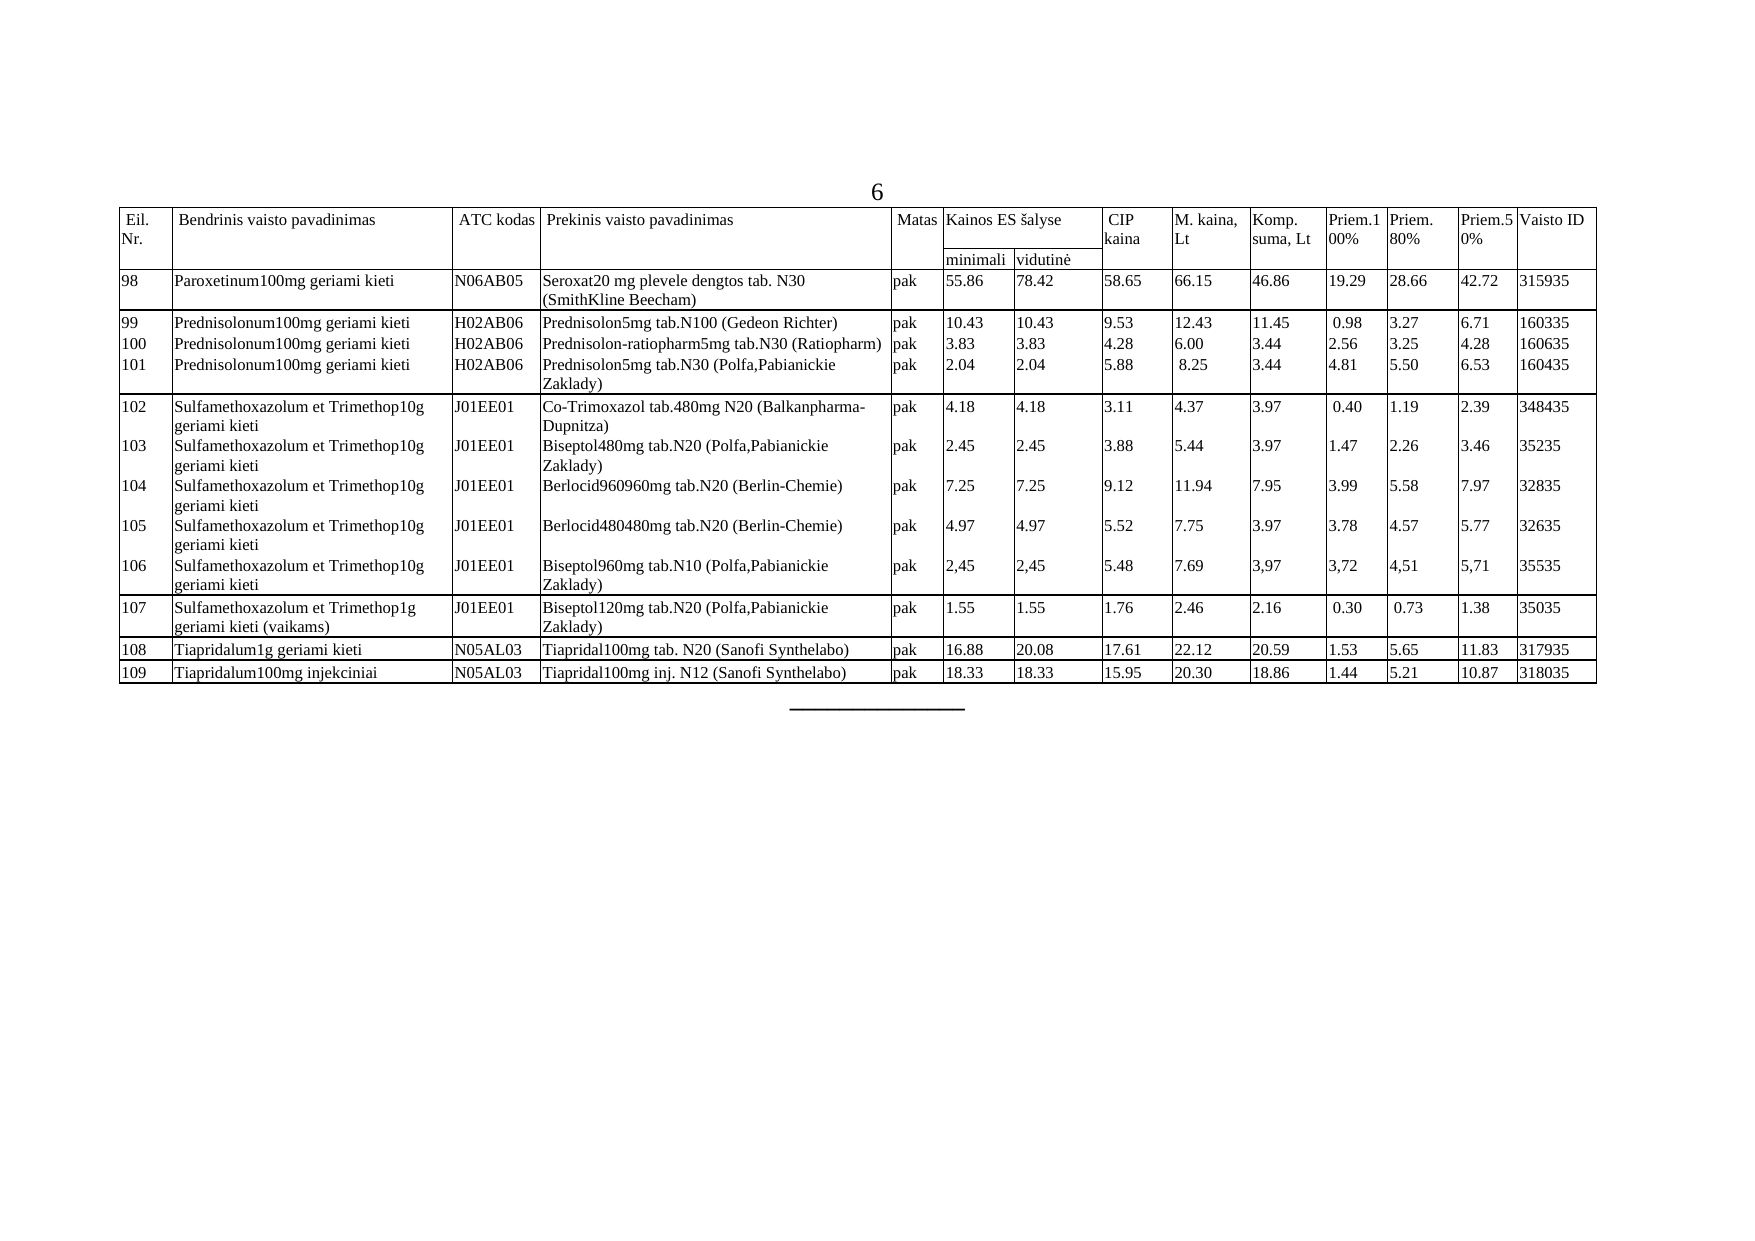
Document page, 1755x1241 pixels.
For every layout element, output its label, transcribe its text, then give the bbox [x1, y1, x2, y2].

table_cell 78.42 [1015, 270, 1102, 309]
table_cell pak [892, 332, 943, 353]
table_cell pak [892, 311, 943, 332]
table_cell 10.87 [1459, 661, 1517, 682]
table_cell Sulfamethoxazolum et Trimethop1g geriami kieti (vaikams) [173, 596, 452, 636]
table_cell 1.53 [1327, 638, 1387, 659]
table_cell 4.97 [944, 515, 1014, 554]
table_header M. kaina, Lt [1173, 208, 1250, 269]
table_cell Tiapridalum100mg injekciniai [173, 661, 452, 682]
table_cell 348435 [1518, 395, 1596, 435]
table_cell 1.47 [1327, 435, 1387, 474]
table_cell Berlocid480480mg tab.N20 (Berlin-Chemie) [541, 515, 891, 554]
table_cell 5.48 [1103, 554, 1172, 594]
table_cell J01EE01 [453, 435, 540, 474]
table_cell Tiapridal100mg inj. N12 (Sanofi Synthelabo) [541, 661, 891, 682]
table_header Priem.100% [1327, 208, 1387, 269]
table_cell 20.59 [1251, 638, 1326, 659]
table_cell 160635 [1518, 332, 1596, 353]
table_cell 2,45 [944, 554, 1014, 594]
table_cell J01EE01 [453, 596, 540, 636]
table_cell 3.11 [1103, 395, 1172, 435]
table_cell 18.33 [1015, 661, 1102, 682]
table_cell 98 [120, 270, 172, 309]
table_cell 5.44 [1173, 435, 1250, 474]
table_cell 8.25 [1173, 353, 1250, 393]
table_cell 104 [120, 475, 172, 514]
table_cell 1.44 [1327, 661, 1387, 682]
table_cell 4.57 [1388, 515, 1458, 554]
table_cell 317935 [1518, 638, 1596, 659]
table_cell 7.25 [944, 475, 1014, 514]
table_cell Prednisolonum100mg geriami kieti [173, 353, 452, 393]
table_cell 32635 [1518, 515, 1596, 554]
table_cell 2.56 [1327, 332, 1387, 353]
table_cell 3.46 [1459, 435, 1517, 474]
table_cell 18.33 [944, 661, 1014, 682]
table_cell 1.38 [1459, 596, 1517, 636]
table_cell 160335 [1518, 311, 1596, 332]
table_cell 100 [120, 332, 172, 353]
table_cell 0.30 [1327, 596, 1387, 636]
table_cell pak [892, 435, 943, 474]
table_cell 109 [120, 661, 172, 682]
table_header Kainos ES šalyse [944, 208, 1102, 248]
table_cell 3.97 [1251, 515, 1326, 554]
table_cell 16.88 [944, 638, 1014, 659]
table_cell 22.12 [1173, 638, 1250, 659]
table_cell 0.73 [1388, 596, 1458, 636]
table_cell pak [892, 270, 943, 309]
table_cell 9.12 [1103, 475, 1172, 514]
table_cell 4.97 [1015, 515, 1102, 554]
table_cell 3,72 [1327, 554, 1387, 594]
table_cell J01EE01 [453, 475, 540, 514]
table_cell 7.97 [1459, 475, 1517, 514]
table_cell N06AB05 [453, 270, 540, 309]
table_cell N05AL03 [453, 661, 540, 682]
table_cell 15.95 [1103, 661, 1172, 682]
table_header Vaisto ID [1518, 208, 1596, 269]
table_cell 17.61 [1103, 638, 1172, 659]
table_cell 160435 [1518, 353, 1596, 393]
table_cell 7.25 [1015, 475, 1102, 514]
table_cell 1.55 [944, 596, 1014, 636]
table_cell 3.83 [944, 332, 1014, 353]
table_cell 2,45 [1015, 554, 1102, 594]
table_cell 7.69 [1173, 554, 1250, 594]
table_cell pak [892, 596, 943, 636]
table_cell 6.00 [1173, 332, 1250, 353]
table_cell Prednisolonum100mg geriami kieti [173, 311, 452, 332]
table_cell 42.72 [1459, 270, 1517, 309]
table_cell Sulfamethoxazolum et Trimethop10g geriami kieti [173, 554, 452, 594]
table_cell 4.28 [1459, 332, 1517, 353]
table_cell 58.65 [1103, 270, 1172, 309]
table_cell 7.95 [1251, 475, 1326, 514]
table_cell Sulfamethoxazolum et Trimethop10g geriami kieti [173, 435, 452, 474]
table_cell 5.65 [1388, 638, 1458, 659]
table_cell 35235 [1518, 435, 1596, 474]
table_cell 315935 [1518, 270, 1596, 309]
table_cell Tiapridal100mg tab. N20 (Sanofi Synthelabo) [541, 638, 891, 659]
table_cell 2.04 [944, 353, 1014, 393]
table_cell 101 [120, 353, 172, 393]
table_cell 5.88 [1103, 353, 1172, 393]
table_cell Sulfamethoxazolum et Trimethop10g geriami kieti [173, 475, 452, 514]
table_cell 4.18 [1015, 395, 1102, 435]
table_cell Biseptol120mg tab.N20 (Polfa,Pabianickie Zaklady) [541, 596, 891, 636]
table_cell 7.75 [1173, 515, 1250, 554]
table_cell 3.97 [1251, 395, 1326, 435]
table_cell Biseptol960mg tab.N10 (Polfa,Pabianickie Zaklady) [541, 554, 891, 594]
table_cell 5.52 [1103, 515, 1172, 554]
table_cell pak [892, 395, 943, 435]
table_cell 2.16 [1251, 596, 1326, 636]
table_cell 1.55 [1015, 596, 1102, 636]
table_header CIP kaina [1103, 208, 1172, 269]
table_cell 5.77 [1459, 515, 1517, 554]
table_cell 9.53 [1103, 311, 1172, 332]
table_cell 318035 [1518, 661, 1596, 682]
table_cell Seroxat20 mg plevele dengtos tab. N30 (SmithKline Beecham) [541, 270, 891, 309]
table_cell pak [892, 638, 943, 659]
table_cell 46.86 [1251, 270, 1326, 309]
table_cell 6.71 [1459, 311, 1517, 332]
table_cell 28.66 [1388, 270, 1458, 309]
table_cell 5.21 [1388, 661, 1458, 682]
table_cell 11.45 [1251, 311, 1326, 332]
table_cell Prednisolon-ratiopharm5mg tab.N30 (Ratiopharm) [541, 332, 891, 353]
table_cell 3.78 [1327, 515, 1387, 554]
table_cell 10.43 [1015, 311, 1102, 332]
table_cell pak [892, 661, 943, 682]
table_cell 6.53 [1459, 353, 1517, 393]
table_cell 19.29 [1327, 270, 1387, 309]
table_cell 99 [120, 311, 172, 332]
table_cell minimali [944, 249, 1014, 269]
table_cell 10.43 [944, 311, 1014, 332]
table_cell 3.27 [1388, 311, 1458, 332]
table_cell 5.58 [1388, 475, 1458, 514]
table_cell 102 [120, 395, 172, 435]
table_cell 107 [120, 596, 172, 636]
table_cell 2.45 [1015, 435, 1102, 474]
table_cell 1.76 [1103, 596, 1172, 636]
table_cell Tiapridalum1g geriami kieti [173, 638, 452, 659]
table_cell 35035 [1518, 596, 1596, 636]
table_cell 11.94 [1173, 475, 1250, 514]
table_cell 3.25 [1388, 332, 1458, 353]
table_header Bendrinis vaisto pavadinimas [173, 208, 452, 269]
table_cell 108 [120, 638, 172, 659]
text ______________ [118, 684, 1636, 713]
table_header ATC kodas [453, 208, 540, 269]
table_cell 35535 [1518, 554, 1596, 594]
table_cell Prednisolon5mg tab.N30 (Polfa,Pabianickie Zaklady) [541, 353, 891, 393]
table_cell 66.15 [1173, 270, 1250, 309]
table_cell 2.26 [1388, 435, 1458, 474]
table_cell 0.98 [1327, 311, 1387, 332]
table_header Priem. 80% [1388, 208, 1458, 269]
table_cell 18.86 [1251, 661, 1326, 682]
table_cell 3.97 [1251, 435, 1326, 474]
table_cell Prednisolon5mg tab.N100 (Gedeon Richter) [541, 311, 891, 332]
table_cell Sulfamethoxazolum et Trimethop10g geriami kieti [173, 395, 452, 435]
table_cell 2.39 [1459, 395, 1517, 435]
table_header Komp. suma, Lt [1251, 208, 1326, 269]
table_cell 106 [120, 554, 172, 594]
table_cell J01EE01 [453, 395, 540, 435]
table_cell H02AB06 [453, 332, 540, 353]
table_cell 4,51 [1388, 554, 1458, 594]
table_cell 2.04 [1015, 353, 1102, 393]
table_cell Paroxetinum100mg geriami kieti [173, 270, 452, 309]
table_cell 3.99 [1327, 475, 1387, 514]
table_cell 20.30 [1173, 661, 1250, 682]
table_cell pak [892, 515, 943, 554]
table_cell pak [892, 554, 943, 594]
table_cell 2.45 [944, 435, 1014, 474]
table_cell 3,97 [1251, 554, 1326, 594]
table_cell 2.46 [1173, 596, 1250, 636]
table_cell 4.81 [1327, 353, 1387, 393]
table_cell 5,71 [1459, 554, 1517, 594]
table_cell Berlocid960960mg tab.N20 (Berlin-Chemie) [541, 475, 891, 514]
table_cell pak [892, 475, 943, 514]
table_cell H02AB06 [453, 311, 540, 332]
table_cell Sulfamethoxazolum et Trimethop10g geriami kieti [173, 515, 452, 554]
table_cell 11.83 [1459, 638, 1517, 659]
table_cell Co-Trimoxazol tab.480mg N20 (Balkanpharma-Dupnitza) [541, 395, 891, 435]
table_cell 4.37 [1173, 395, 1250, 435]
table_cell J01EE01 [453, 554, 540, 594]
table_cell 5.50 [1388, 353, 1458, 393]
table_cell 103 [120, 435, 172, 474]
table_cell 12.43 [1173, 311, 1250, 332]
table_cell 32835 [1518, 475, 1596, 514]
table_cell 4.28 [1103, 332, 1172, 353]
table_cell 4.18 [944, 395, 1014, 435]
table_cell N05AL03 [453, 638, 540, 659]
table_cell 1.19 [1388, 395, 1458, 435]
table_cell 105 [120, 515, 172, 554]
table_cell 3.88 [1103, 435, 1172, 474]
table_cell 3.83 [1015, 332, 1102, 353]
table_cell 55.86 [944, 270, 1014, 309]
table_cell 20.08 [1015, 638, 1102, 659]
table_cell 0.40 [1327, 395, 1387, 435]
table_cell Prednisolonum100mg geriami kieti [173, 332, 452, 353]
table_cell 3.44 [1251, 353, 1326, 393]
table_header Eil. Nr. [120, 208, 172, 269]
table_cell J01EE01 [453, 515, 540, 554]
table_header Prekinis vaisto pavadinimas [541, 208, 891, 269]
table_header Priem.50% [1459, 208, 1517, 269]
table_cell Biseptol480mg tab.N20 (Polfa,Pabianickie Zaklady) [541, 435, 891, 474]
table_cell 3.44 [1251, 332, 1326, 353]
table_cell pak [892, 353, 943, 393]
table_header Matas [892, 208, 943, 269]
table_cell vidutinė [1015, 249, 1102, 269]
table_cell H02AB06 [453, 353, 540, 393]
